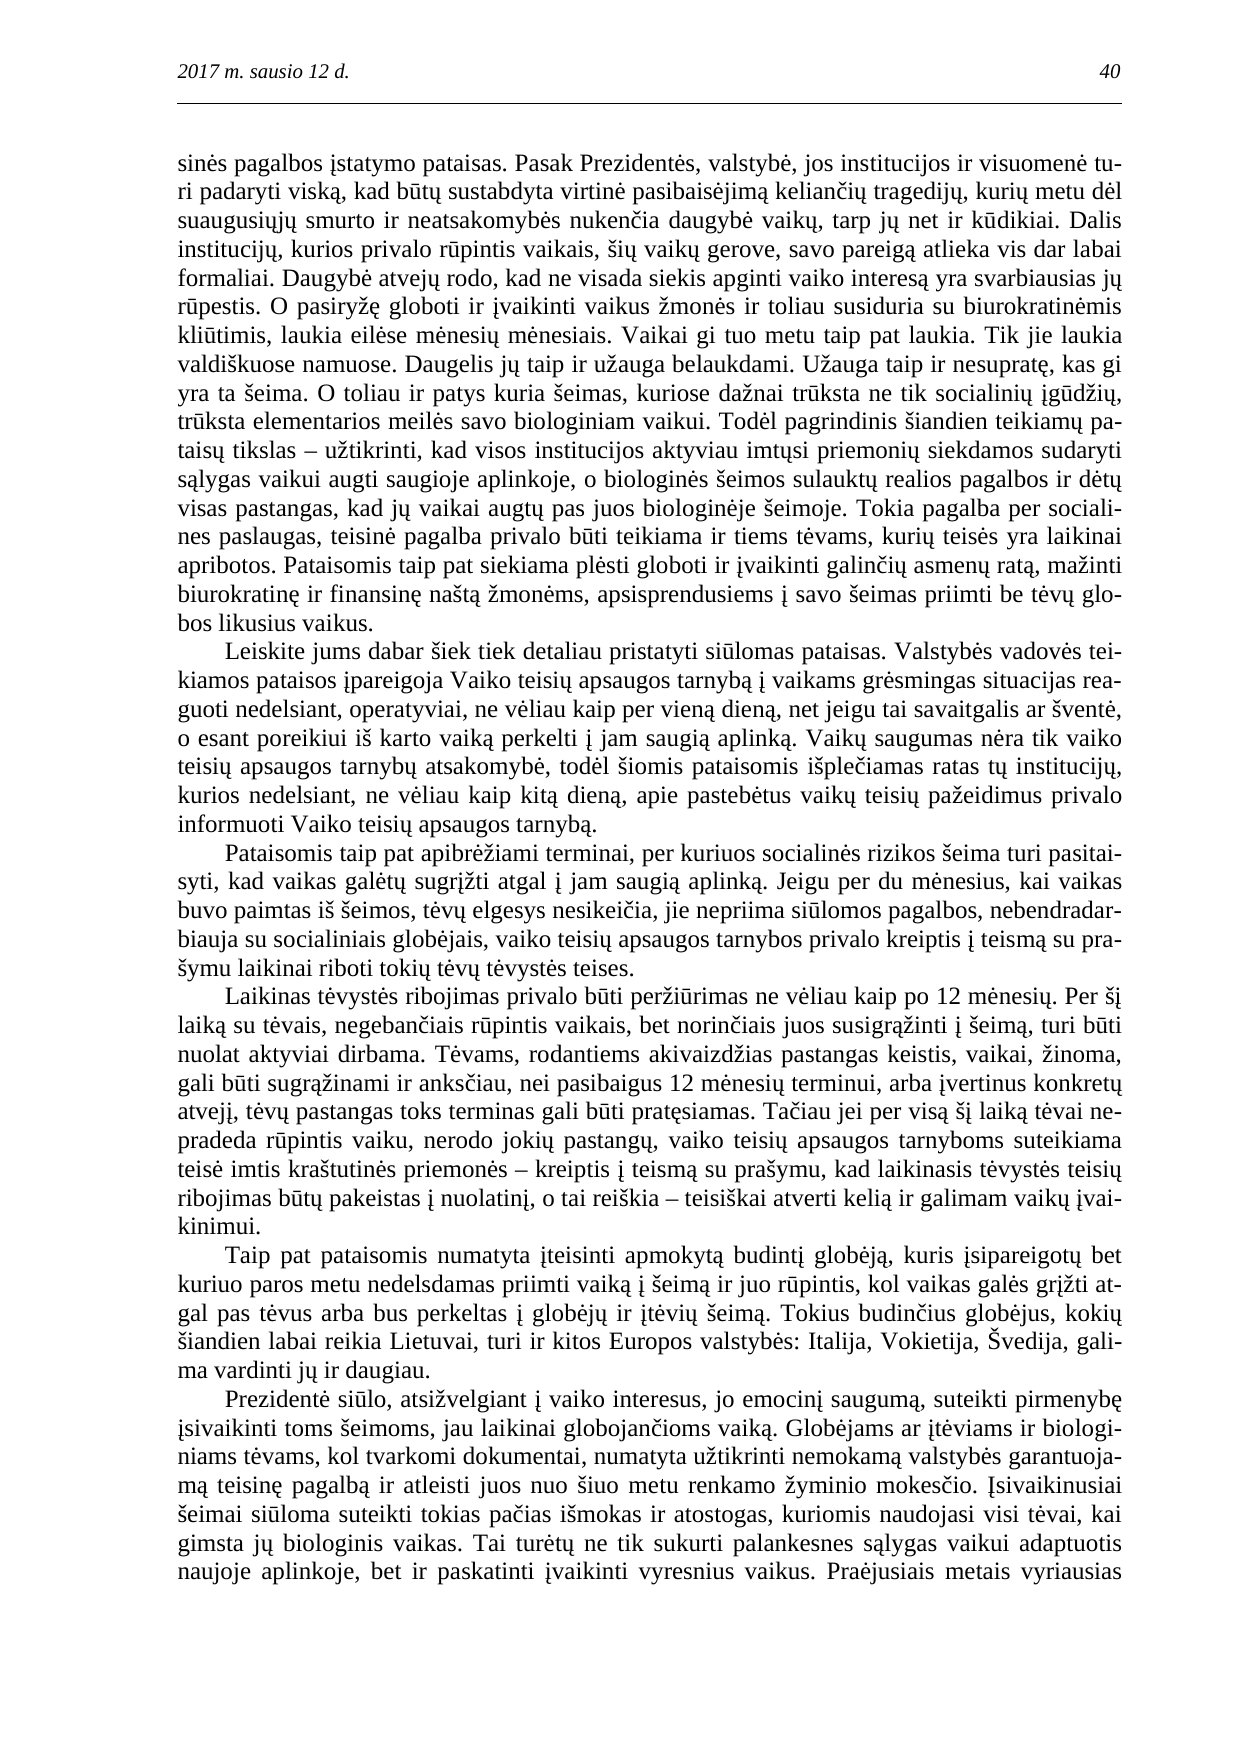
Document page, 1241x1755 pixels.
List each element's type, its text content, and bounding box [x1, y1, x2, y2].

text Pa­tai­so­mis taip pat api­brė­žia­mi ter­mi­nai, per ku­riuos so­cia­li­nės ri­zi­kos šei­ma tu­ri pa­si­tai­sy­ti, kad vai­kas ga­lė­tų su­grįž­ti at­gal į jam sau­gią ap­lin­ką. Jei­gu per du mė­ne­sius, kai vai­kas bu­vo pa­im­tas iš šei­mos, tė­vų el­ge­sys ne­si­kei­čia, jie ne­pri­ima siū­lo­mos pa­gal­bos, ne­ben­dra­dar­biau­ja su so­cia­li­niais glo­bė­jais, vai­ko tei­sių ap­sau­gos tar­ny­bos pri­va­lo kreip­tis į teis­mą su pra­šy­mu lai­ki­nai ri­bo­ti to­kių tė­vų tė­vys­tės tei­ses. [177, 838, 1122, 981]
text Pre­zi­den­tė siū­lo, at­si­žvel­giant į vai­ko in­te­re­sus, jo emo­ci­nį sau­gu­mą, su­teik­ti pir­me­ny­bę įsi­vai­kin­ti toms šei­moms, jau lai­ki­nai glo­bo­jan­čioms vai­ką. Glo­bė­jams ar įtė­viams ir bio­lo­gi­niams tė­vams, kol tvar­ko­mi do­ku­men­tai, nu­ma­ty­ta už­tik­rin­ti ne­mo­ka­mą vals­ty­bės ga­ran­tuo­ja­mą tei­si­nę pa­gal­bą ir at­leis­ti juos nuo šiuo me­tu ren­ka­mo žy­mi­nio mo­kes­čio. Įsi­vai­ki­nu­siai šei­mai siū­lo­ma su­teik­ti to­kias pa­čias iš­mo­kas ir atos­to­gas, ku­rio­mis nau­do­ja­si vi­si tė­vai, kai gims­ta jų bio­lo­gi­nis vai­kas. Tai tu­rė­tų ne tik su­kur­ti pa­lan­kes­nes są­ly­gas vai­kui adap­tuo­tis nau­jo­je ap­lin­ko­je, bet ir pa­ska­tin­ti įvai­kin­ti vy­res­nius vai­kus. Pra­ėju­siais me­tais vy­riau­sias [177, 1384, 1122, 1585]
text si­nės pa­gal­bos įsta­ty­mo pa­tai­sas. Pa­sak Pre­zi­den­tės, vals­ty­bė, jos ins­ti­tu­ci­jos ir vi­suo­me­nė tu­ri pa­da­ry­ti vis­ką, kad bū­tų su­stab­dy­ta vir­ti­nė pa­si­bai­sė­ji­mą ke­lian­čių tra­ge­di­jų, ku­rių me­tu dėl su­au­gu­sių­jų smur­to ir ne­at­sa­ko­my­bės nu­ken­čia dau­gy­bė vai­kų, tarp jų net ir kū­di­kiai. Da­lis ins­ti­tu­ci­jų, ku­rios pri­va­lo rū­pin­tis vai­kais, šių vai­kų ge­ro­ve, sa­vo pa­rei­gą at­lie­ka vis dar la­bai for­ma­liai. Dau­gy­bė at­ve­jų ro­do, kad ne vi­sa­da sie­kis ap­gin­ti vai­ko in­te­re­są yra svar­biau­sias jų rū­pes­tis. O pa­si­ry­žę glo­bo­ti ir įvai­kin­ti vai­kus žmo­nės ir to­liau su­si­du­ria su biu­ro­kratinėmis kliū­ti­mis, lau­kia ei­lė­se mė­ne­sių mė­ne­siais. Vai­kai gi tuo me­tu taip pat lau­kia. Tik jie lau­kia val­diš­kuo­se na­muo­se. Dau­ge­lis jų taip ir už­au­ga be­lauk­da­mi. Už­au­ga taip ir ne­su­pra­tę, kas gi yra ta šei­ma. O to­liau ir pa­tys ku­ria šei­mas, ku­rio­se daž­nai trūks­ta ne tik so­cia­li­nių įgū­džių, trūks­ta ele­men­ta­rios mei­lės sa­vo bio­lo­gi­niam vai­kui. To­dėl pa­grin­di­nis šian­dien tei­kia­mų pa­tai­sų tiks­las – už­tik­rin­ti, kad vi­sos ins­ti­tu­ci­jos ak­ty­viau im­tų­si prie­mo­nių siek­da­mos su­da­ry­ti są­ly­gas vai­kui aug­ti sau­gio­je ap­lin­ko­je, o bio­lo­gi­nės šei­mos su­lauk­tų re­a­lios pa­gal­bos ir dė­tų vi­sas pa­stan­gas, kad jų vai­kai aug­tų pas juos bio­lo­gi­nė­je šei­mo­je. To­kia pa­gal­ba per so­cia­li­nes pa­slau­gas, tei­si­nė pa­gal­ba pri­va­lo bū­ti tei­kia­ma ir tiems tė­vams, ku­rių tei­sės yra lai­ki­nai ap­ri­bo­tos. Pa­tai­so­mis taip pat sie­kia­ma plės­ti glo­bo­ti ir įvai­kin­ti ga­lin­čių as­me­nų ra­tą, ma­žin­ti biu­ro­kratinę ir fi­nan­si­nę naš­tą žmo­nėms, ap­si­spren­du­siems į sa­vo šei­mas pri­im­ti be tė­vų glo­bos li­ku­sius vai­kus. [177, 148, 1122, 636]
text Leis­ki­te jums da­bar šiek tiek de­ta­liau pri­sta­ty­ti siū­lo­mas pa­tai­sas. Vals­ty­bės va­do­vės tei­kia­mos pa­tai­sos įpa­rei­go­ja Vai­ko tei­sių ap­sau­gos tar­ny­bą į vai­kams grės­min­gas si­tu­a­ci­jas re­a­guo­ti ne­del­siant, ope­ra­ty­viai, ne vė­liau kaip per vie­ną die­ną, net jei­gu tai sa­vait­ga­lis ar šven­tė, o esant po­rei­kiui iš kar­to vai­ką per­kel­ti į jam sau­gią ap­lin­ką. Vai­kų sau­gu­mas nė­ra tik vai­ko tei­sių ap­sau­gos tar­ny­bų at­sa­ko­my­bė, to­dėl šio­mis pa­tai­so­mis iš­ple­čia­mas ra­tas tų ins­ti­tu­ci­jų, ku­rios ne­del­siant, ne vė­liau kaip ki­tą die­ną, apie pa­ste­bė­tus vai­kų tei­sių pa­žei­di­mus pri­va­lo in­for­muo­ti Vai­ko tei­sių ap­sau­gos tar­ny­bą. [177, 636, 1122, 838]
text Lai­ki­nas tė­vys­tės ri­bo­ji­mas pri­va­lo bū­ti per­žiū­ri­mas ne vė­liau kaip po 12 mė­ne­sių. Per šį lai­ką su tė­vais, ne­ge­ban­čiais rū­pin­tis vai­kais, bet no­rin­čiais juos su­si­grą­žin­ti į šei­mą, tu­ri bū­ti nuo­lat ak­ty­viai dir­ba­ma. Tė­vams, ro­dan­tiems aki­vaiz­džias pa­stan­gas keis­tis, vai­kai, ži­no­ma, ga­li bū­ti su­grą­ži­na­mi ir anks­čiau, nei pa­si­bai­gus 12 mė­ne­sių ter­mi­nui, ar­ba įver­ti­nus kon­kre­tų at­ve­jį, tė­vų pa­stan­gas toks ter­mi­nas ga­li bū­ti pra­tę­sia­mas. Ta­čiau jei per vi­są šį lai­ką tė­vai ne­pra­de­da rū­pin­tis vai­ku, ne­ro­do jo­kių pa­stan­gų, vai­ko tei­sių ap­sau­gos tar­ny­boms su­tei­kia­ma tei­sė im­tis kraš­tu­ti­nės prie­mo­nės – kreip­tis į teis­mą su pra­šy­mu, kad lai­ki­na­sis tė­vys­tės tei­sių ri­bo­ji­mas bū­tų pa­keis­tas į nuo­la­ti­nį, o tai reiš­kia – tei­siš­kai at­ver­ti ke­lią ir ga­li­mam vai­kų įvai­ki­ni­mui. [177, 981, 1122, 1240]
text Taip pat pa­tai­so­mis nu­ma­ty­ta įtei­sin­ti ap­mo­ky­tą bu­din­tį glo­bė­ją, ku­ris įsi­pa­rei­go­tų bet ku­riuo pa­ros me­tu ne­dels­da­mas pri­im­ti vai­ką į šei­mą ir juo rū­pin­tis, kol vai­kas ga­lės grįž­ti at­gal pas tė­vus ar­ba bus per­kel­tas į glo­bė­jų ir įtė­vių šei­mą. To­kius bu­din­čius glo­bė­jus, ko­kių šian­dien la­bai rei­kia Lie­tu­vai, tu­ri ir ki­tos Eu­ro­pos vals­ty­bės: Ita­li­ja, Vo­kie­ti­ja, Šve­di­ja, ga­li­ma var­din­ti jų ir dau­giau. [177, 1240, 1122, 1384]
